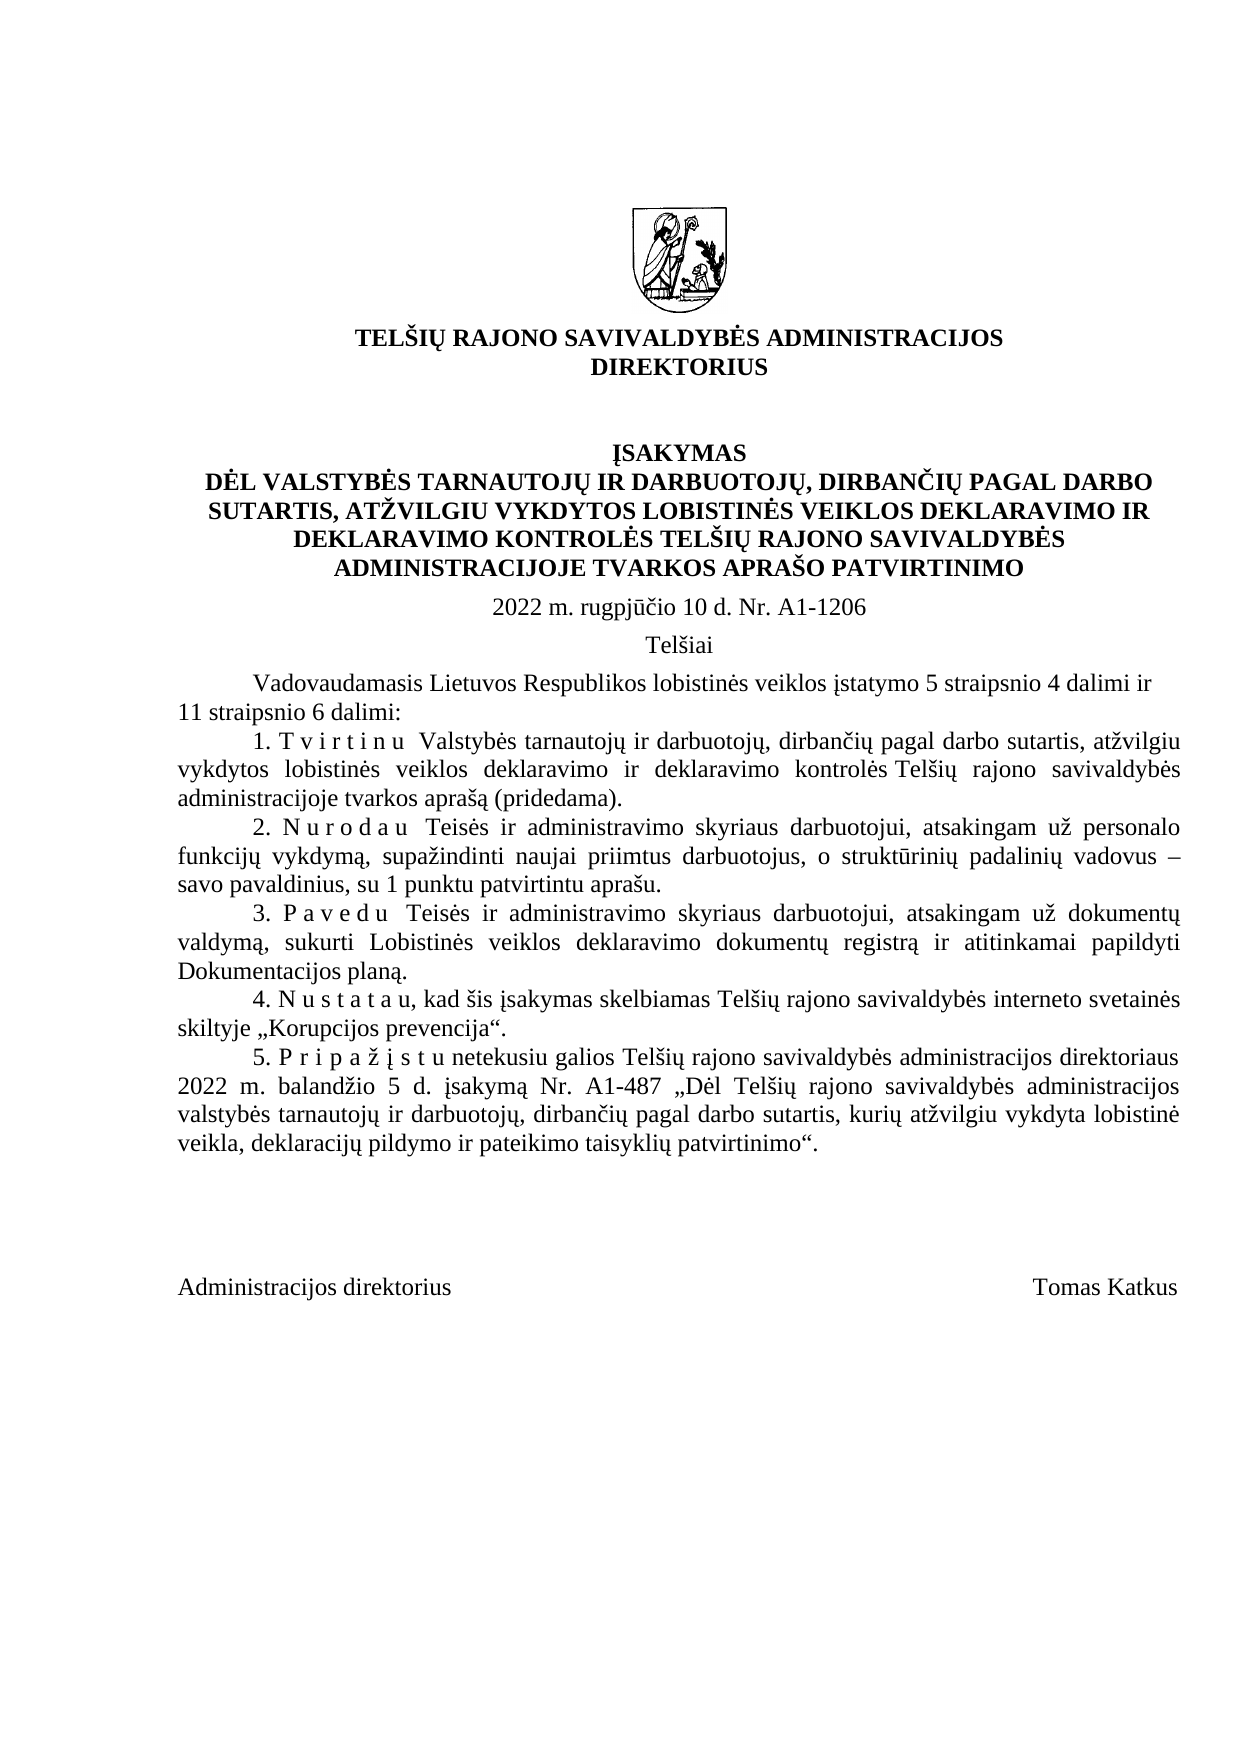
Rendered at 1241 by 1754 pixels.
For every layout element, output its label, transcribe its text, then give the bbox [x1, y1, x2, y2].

text 2022 m. rugpjūčio 10 d. Nr. A1-1206 [177, 592, 1181, 620]
text DĖL VALSTYBĖS TARNAUTOJŲ IR DARBUOTOJŲ, DIRBANČIŲ PAGAL DARBO SUTARTIS, ATŽVILGIU VYKDYTOS LOBISTINĖS VEIKLOS DEKLARAVIMO IR DEKLARAVIMO KONTROLĖS Telšių rajono SAVIVALDYBĖS ADMINISTRACIJOJE TVARKOS APRAŠo PATVIRTINIMO [177, 467, 1181, 582]
text Telšiai [177, 630, 1181, 659]
text Administracijos direktorius Tomas Katkus [177, 1272, 1181, 1301]
text DIREKTORIUS [177, 352, 1181, 381]
text Vadovaudamasis Lietuvos Respublikos lobistinės veiklos įstatymo 5 straipsnio 4 dalimi ir 11 straipsnio 6 dalimi: [177, 668, 1181, 726]
text 2. Nurodau Teisės ir administravimo skyriaus darbuotojui, atsakingam už personalo funkcijų vykdymą, supažindinti naujai priimtus darbuotojus, o struktūrinių padalinių vadovus – savo pavaldinius, su 1 punktu patvirtintu aprašu. [177, 812, 1181, 898]
text 3. Pavedu Teisės ir administravimo skyriaus darbuotojui, atsakingam už dokumentų valdymą, sukurti Lobistinės veiklos deklaravimo dokumentų registrą ir atitinkamai papildyti Dokumentacijos planą. [177, 898, 1181, 984]
text 4. Nustatau, kad šis įsakymas skelbiamas Telšių rajono savivaldybės interneto svetainės skiltyje „Korupcijos prevencija“. [177, 984, 1181, 1042]
text TELŠIŲ RAJONO SAVIVALDYBĖS ADMINISTRACIJOS [177, 323, 1181, 352]
text ĮSAKYMAS [177, 438, 1181, 467]
text 5. P r i p a ž į s t u netekusiu galios Telšių rajono savivaldybės administracijos direktoriaus 2022 m. balandžio 5 d. įsakymą Nr. A1-487 „Dėl Telšių rajono savivaldybės administracijos valstybės tarnautojų ir darbuotojų, dirbančių pagal darbo sutartis, kurių atžvilgiu vykdyta lobistinė veikla, deklaracijų pildymo ir pateikimo taisyklių patvirtinimo“. [177, 1042, 1181, 1157]
text 1. Tvirtinu Valstybės tarnautojų ir darbuotojų, dirbančių pagal darbo sutartis, atžvilgiu vykdytos lobistinės veiklos deklaravimo ir deklaravimo kontrolės Telšių rajono savivaldybės administracijoje tvarkos aprašą (pridedama). [177, 726, 1181, 812]
